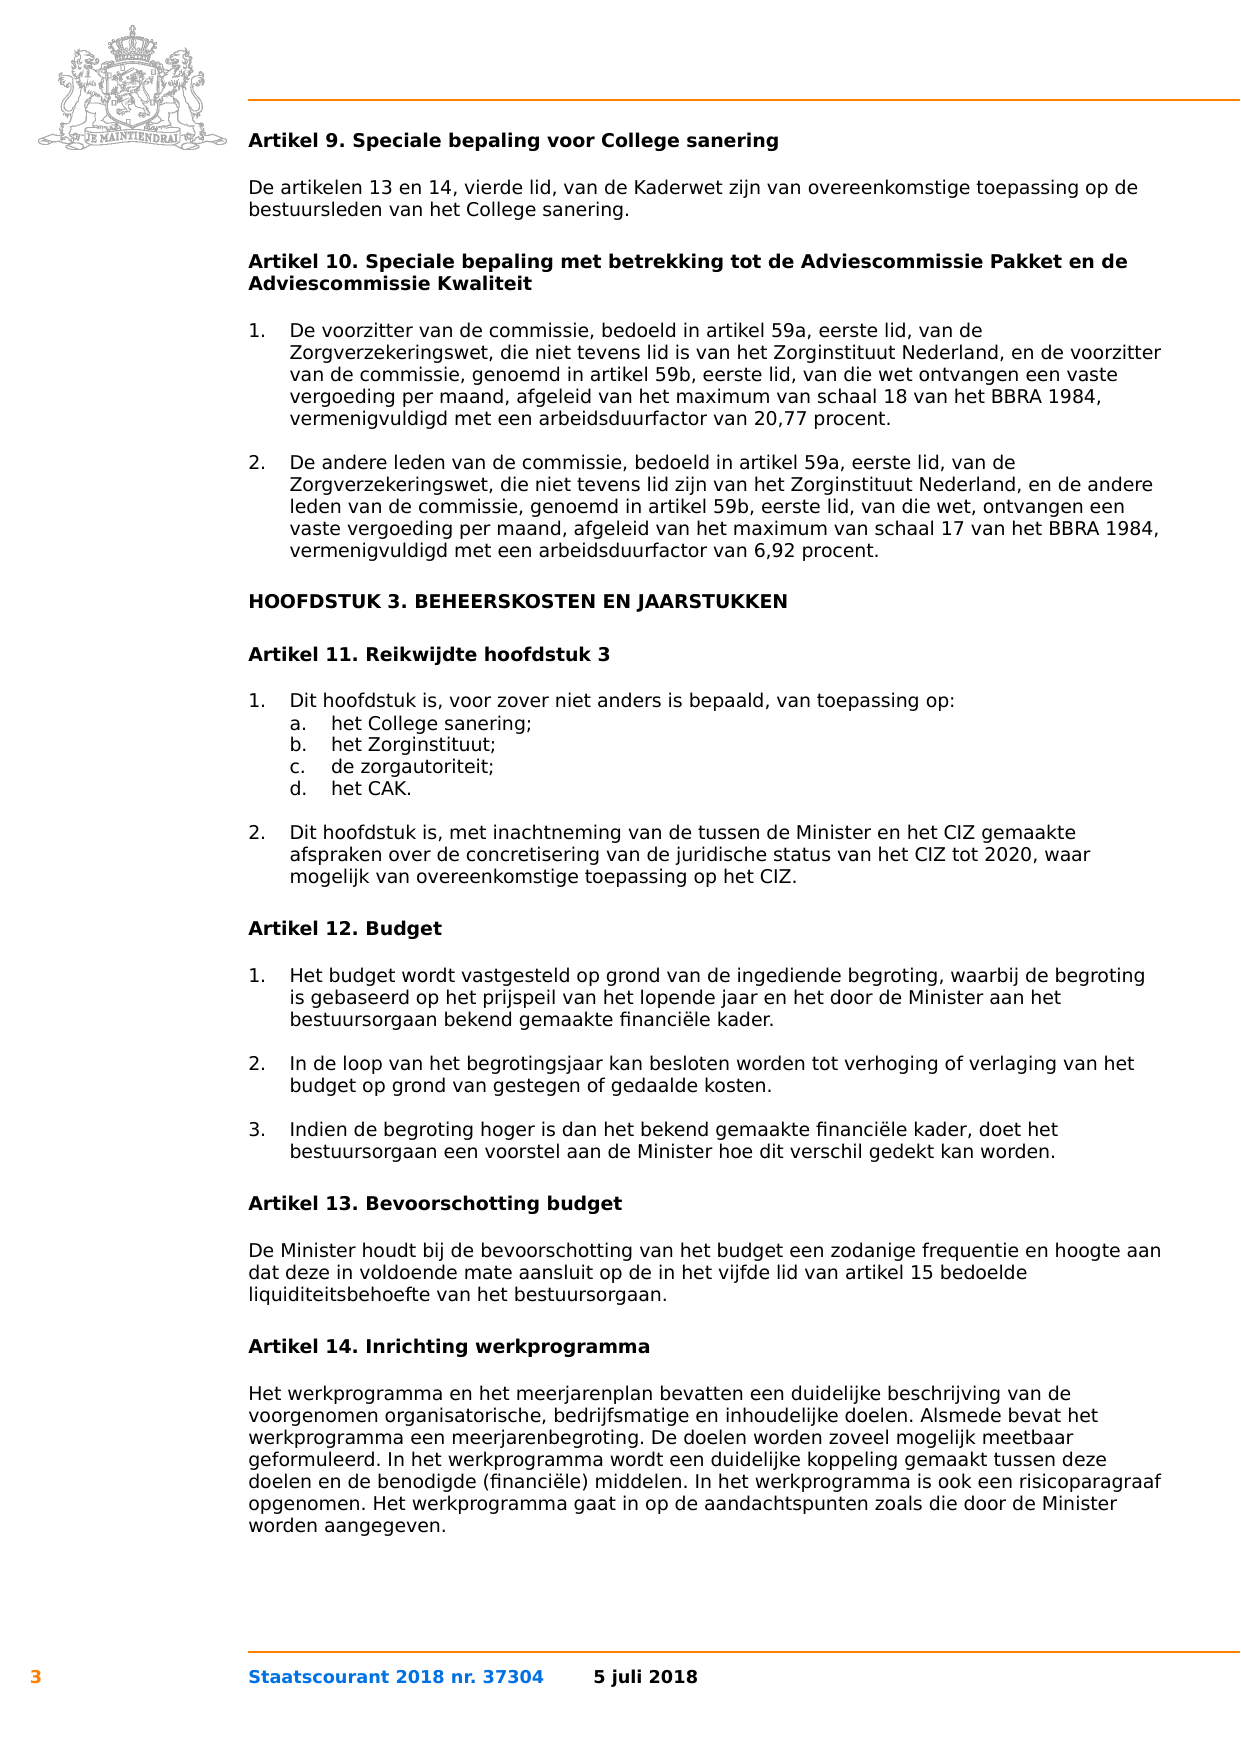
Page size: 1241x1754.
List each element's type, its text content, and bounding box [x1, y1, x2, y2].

subtitle Artikel 9. Speciale bepaling voor College sanering [248, 130, 1163, 152]
text De artikelen 13 en 14, vierde lid, van de Kaderwet zijn van overeenkomstige toepassing op de bestuursleden van het College sanering. [248, 177, 1163, 221]
text 2. In de loop van het begrotingsjaar kan besloten worden tot verhoging of verlaging van het budget op grond van gestegen of gedaalde kosten. [248, 1053, 1163, 1097]
text 1. Dit hoofdstuk is, voor zover niet anders is bepaald, van toepassing op: [248, 690, 1163, 712]
text 1. De voorzitter van de commissie, bedoeld in artikel 59a, eerste lid, van de Zorgverzekeringswet, die niet tevens lid is van het Zorginstituut Nederland, en de voorzitter van de commissie, genoemd in artikel 59b, eerste lid, van die wet ontvangen een vaste vergoeding per maand, afgeleid van het maximum van schaal 18 van het BBRA 1984, vermenigvuldigd met een arbeidsduurfactor van 20,77 procent. [248, 320, 1163, 430]
text 1. Het budget wordt vastgesteld op grond van de ingediende begroting, waarbij de begroting is gebaseerd op het prijspeil van het lopende jaar en het door de Minister aan het bestuursorgaan bekend gemaakte financiële kader. [248, 965, 1163, 1031]
text 2. Dit hoofdstuk is, met inachtneming van de tussen de Minister en het CIZ gemaakte afspraken over de concretisering van de juridische status van het CIZ tot 2020, waar mogelijk van overeenkomstige toepassing op het CIZ. [248, 822, 1163, 888]
subtitle Artikel 13. Bevoorschotting budget [248, 1193, 1163, 1215]
subtitle HOOFDSTUK 3. BEHEERSKOSTEN EN JAARSTUKKEN [248, 591, 1163, 613]
text Het werkprogramma en het meerjarenplan bevatten een duidelijke beschrijving van de voorgenomen organisatorische, bedrijfsmatige en inhoudelijke doelen. Alsmede bevat het werkprogramma een meerjarenbegroting. De doelen worden zoveel mogelijk meetbaar geformuleerd. In het werkprogramma wordt een duidelijke koppeling gemaakt tussen deze doelen en de benodigde (financiële) middelen. In het werkprogramma is ook een risicoparagraaf opgenomen. Het werkprogramma gaat in op de aandachtspunten zoals die door de Minister worden aangegeven. [248, 1383, 1163, 1536]
text c. de zorgautoriteit; [289, 756, 1163, 778]
text b. het Zorginstituut; [289, 734, 1163, 756]
subtitle Artikel 14. Inrichting werkprogramma [248, 1336, 1163, 1358]
picture [38, 25, 227, 150]
subtitle Artikel 12. Budget [248, 918, 1163, 940]
text 3. Indien de begroting hoger is dan het bekend gemaakte financiële kader, doet het bestuursorgaan een voorstel aan de Minister hoe dit verschil gedekt kan worden. [248, 1119, 1163, 1163]
subtitle Artikel 10. Speciale bepaling met betrekking tot de Adviescommissie Pakket en de Adviescommissie Kwaliteit [248, 251, 1163, 295]
subtitle Artikel 11. Reikwijdte hoofdstuk 3 [248, 643, 1163, 665]
text De Minister houdt bij de bevoorschotting van het budget een zodanige frequentie en hoogte aan dat deze in voldoende mate aansluit op de in het vijfde lid van artikel 15 bedoelde liquiditeitsbehoefte van het bestuursorgaan. [248, 1240, 1163, 1306]
text d. het CAK. [289, 778, 1163, 800]
text 2. De andere leden van de commissie, bedoeld in artikel 59a, eerste lid, van de Zorgverzekeringswet, die niet tevens lid zijn van het Zorginstituut Nederland, en de andere leden van de commissie, genoemd in artikel 59b, eerste lid, van die wet, ontvangen een vaste vergoeding per maand, afgeleid van het maximum van schaal 17 van het BBRA 1984, vermenigvuldigd met een arbeidsduurfactor van 6,92 procent. [248, 452, 1163, 561]
text a. het College sanering; [289, 712, 1163, 734]
